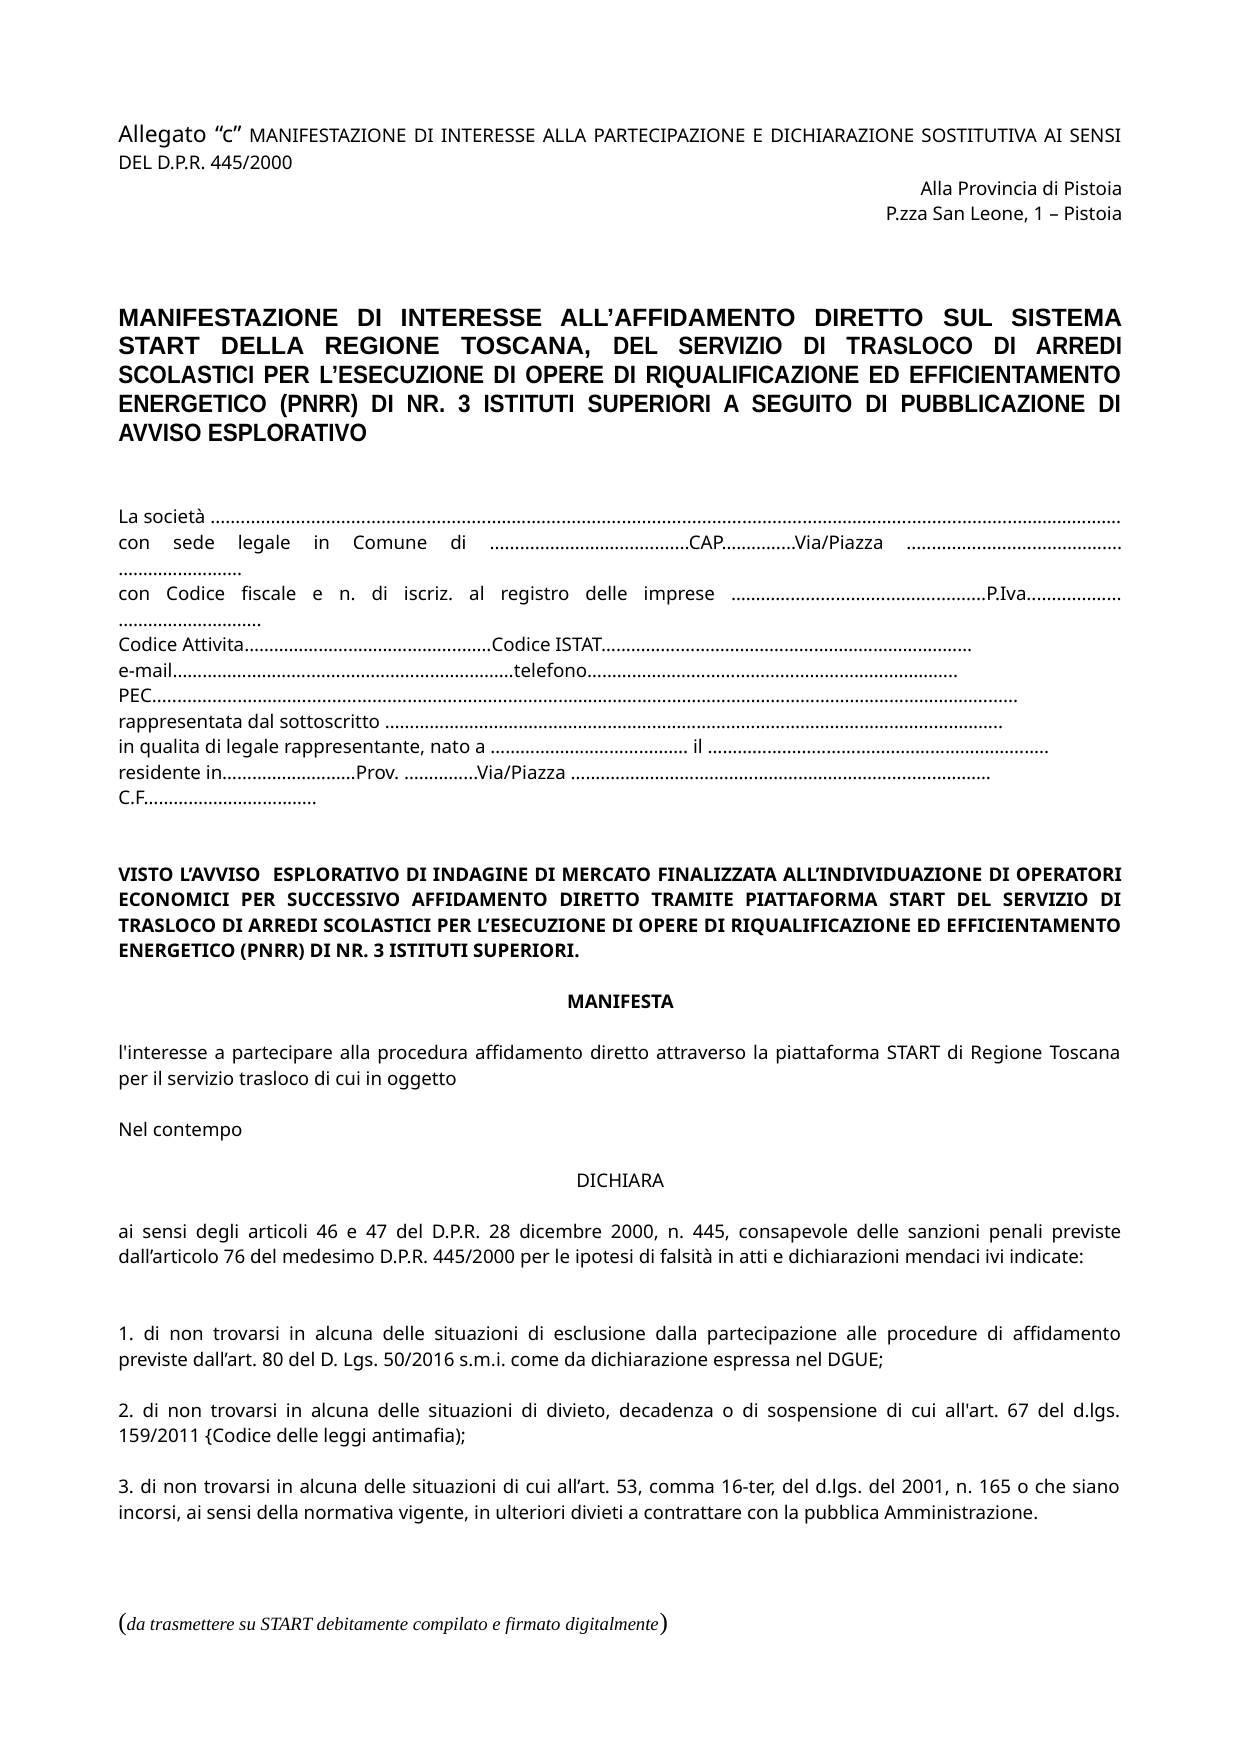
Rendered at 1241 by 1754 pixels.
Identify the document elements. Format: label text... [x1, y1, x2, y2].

text P.zza San Leone, 1 – Pistoia [118, 200, 1122, 226]
text MANIFESTA [118, 989, 1122, 1014]
text 3. di non trovarsi in alcuna delle situazioni di cui all’art. 53, comma 16-ter, del d.lgs. del 2001, n. 165 o che siano incorsi, ai sensi della normativa vigente, in ulteriori divieti a contrattare con la pubblica Amministrazione. [118, 1473, 1122, 1524]
text Alla Provincia di Pistoia [118, 175, 1122, 200]
text C.F…………………………….. [118, 784, 1122, 810]
text Codice Attivita……………………………………..……Codice ISTAT…………….……………………………………………..…… [118, 631, 1122, 657]
text rappresentata dal sottoscritto ………………………………………………………………………………………………...………….. [118, 708, 1122, 733]
text l'interesse a partecipare alla procedura affidamento diretto attraverso la piattaforma START di Regione Toscana per il servizio trasloco di cui in oggetto [118, 1040, 1122, 1091]
text con Codice fiscale e n. di iscriz. al registro delle imprese ………….......................................P.Iva.............…...……………………….. [118, 580, 1122, 631]
text Nel contempo [118, 1116, 1122, 1142]
text e-mail……………………….…………………………..………telefono……………………………………………………….……….. [118, 657, 1122, 682]
text VISTO L’AVVISO ESPLORATIVO DI INDAGINE DI MERCATO FINALIZZATA ALL’INDIVIDUAZIONE DI OPERATORI ECONOMICI PER SUCCESSIVO AFFIDAMENTO DIRETTO TRAMITE PIATTAFORMA START DEL SERVIZIO DI TRASLOCO DI ARREDI SCOLASTICI PER L’ESECUZIONE DI OPERE DI RIQUALIFICAZIONE ED EFFICIENTAMENTO ENERGETICO (PNRR) DI NR. 3 ISTITUTI SUPERIORI. [118, 861, 1122, 963]
text DICHIARA [118, 1167, 1122, 1193]
text 2. di non trovarsi in alcuna delle situazioni di divieto, decadenza o di sospensione di cui all'art. 67 del d.lgs. 159/2011 {Codice delle leggi antimafia); [118, 1397, 1122, 1448]
text La società .........................................................………..........................................................…………...........................………………. [118, 504, 1122, 529]
text MANIFESTAZIONE DI INTERESSE ALL’AFFIDAMENTO DIRETTO SUL SISTEMA START DELLA REGIONE TOSCANA, DEL SERVIZIO DI TRASLOCO DI ARREDI SCOLASTICI PER L’ESECUZIONE DI OPERE DI RIQUALIFICAZIONE ED EFFICIENTAMENTO ENERGETICO (PNRR) DI NR. 3 ISTITUTI SUPERIORI A SEGUITO DI PUBBLICAZIONE DI AVVISO ESPLORATIVO [118, 302, 1122, 446]
text 1. di non trovarsi in alcuna delle situazioni di esclusione dalla partecipazione alle procedure di affidamento previste dall’art. 80 del D. Lgs. 50/2016 s.m.i. come da dichiarazione espressa nel DGUE; [118, 1320, 1122, 1371]
text con sede legale in Comune di ................………...............CAP……..…....Via/Piazza ....................................….... ………………….... [118, 529, 1122, 580]
text Allegato “c” MANIFESTAZIONE DI INTERESSE ALLA PARTECIPAZIONE E DICHIARAZIONE SOSTITUTIVA AI SENSI DEL D.P.R. 445/2000 [118, 118, 1122, 175]
text PEC.....................………....................................................…………………………………………………………………………........ [118, 682, 1122, 708]
text ai sensi degli articoli 46 e 47 del D.P.R. 28 dicembre 2000, n. 445, consapevole delle sanzioni penali previste dall’articolo 76 del medesimo D.P.R. 445/2000 per le ipotesi di falsità in atti e dichiarazioni mendaci ivi indicate: [118, 1218, 1122, 1269]
text residente in………………………Prov. …………...Via/Piazza …….……………………………………………………...…………… [118, 759, 1122, 784]
text in qualita di legale rappresentante, nato a …………………………………. il ………………………………………………..……..….. [118, 733, 1122, 759]
